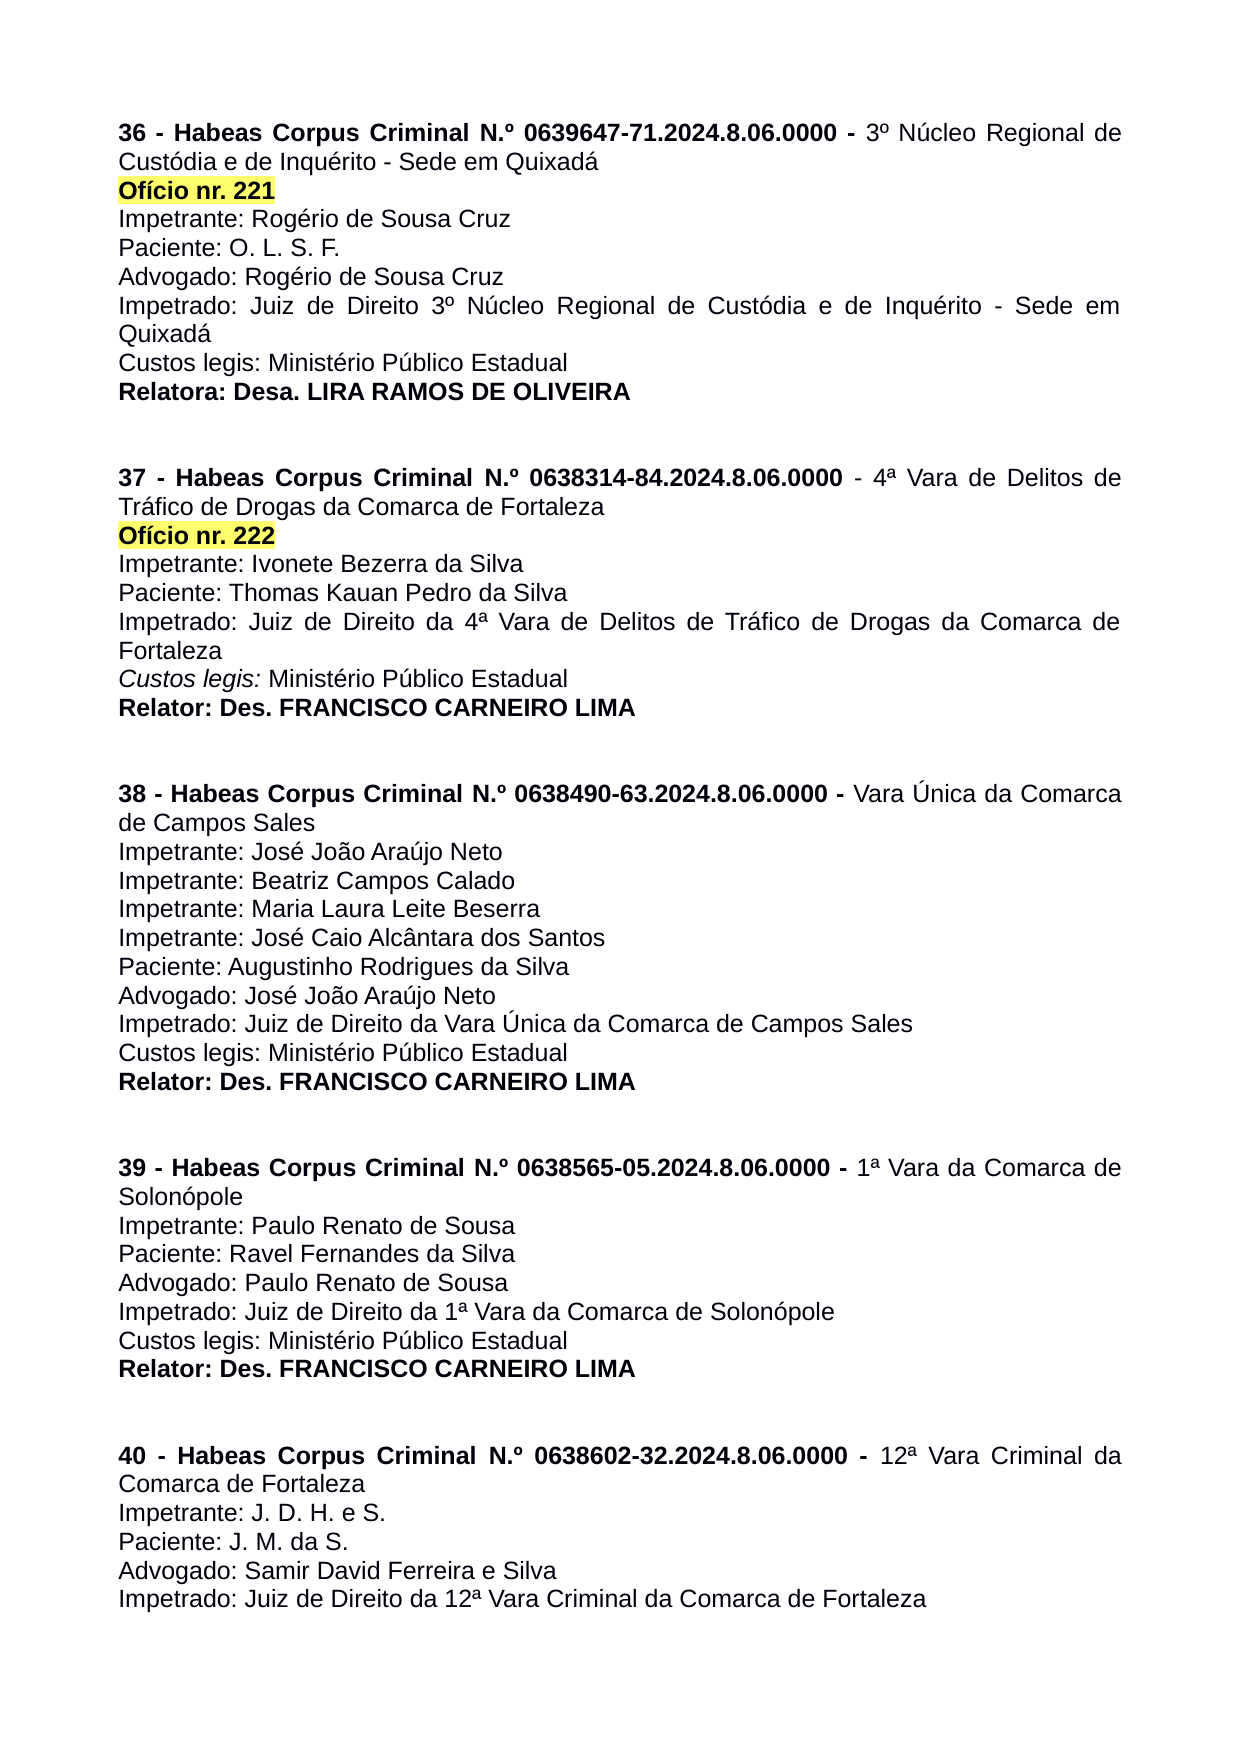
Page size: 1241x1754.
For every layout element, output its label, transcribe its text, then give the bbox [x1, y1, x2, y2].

text Advogado: Rogério de Sousa Cruz [118, 262, 1122, 291]
text Advogado: Paulo Renato de Sousa [118, 1268, 1122, 1297]
text Paciente: J. M. da S. [118, 1527, 1122, 1556]
text 39 - Habeas Corpus Criminal N.º 0638565-05.2024.8.06.0000 - 1ª Vara da Comarca de Solonópole [118, 1153, 1122, 1211]
text Relator: Des. FRANCISCO CARNEIRO LIMA [118, 693, 1122, 722]
text Impetrante: Maria Laura Leite Beserra [118, 894, 1122, 923]
text 38 - Habeas Corpus Criminal N.º 0638490-63.2024.8.06.0000 - Vara Única da Comarca de Campos Sales [118, 779, 1122, 837]
text Relator: Des. FRANCISCO CARNEIRO LIMA [118, 1067, 1122, 1096]
text Impetrante: Rogério de Sousa Cruz [118, 204, 1122, 233]
text Advogado: Samir David Ferreira e Silva [118, 1556, 1122, 1584]
text Custos legis: Ministério Público Estadual [118, 664, 1122, 693]
text Impetrado: Juiz de Direito da Vara Única da Comarca de Campos Sales [118, 1009, 1122, 1038]
text 36 - Habeas Corpus Criminal N.º 0639647-71.2024.8.06.0000 - 3º Núcleo Regional de Custódia e de Inquérito - Sede em Quixadá [118, 118, 1122, 176]
text Advogado: José João Araújo Neto [118, 981, 1122, 1009]
text Impetrante: José João Araújo Neto [118, 837, 1122, 866]
text Impetrado: Juiz de Direito da 1ª Vara da Comarca de Solonópole [118, 1297, 1122, 1326]
text Custos legis: Ministério Público Estadual [118, 1326, 1122, 1354]
text 40 - Habeas Corpus Criminal N.º 0638602-32.2024.8.06.0000 - 12ª Vara Criminal da Comarca de Fortaleza [118, 1441, 1122, 1498]
text Impetrado: Juiz de Direito da 4ª Vara de Delitos de Tráfico de Drogas da Comarca de Fortaleza [118, 607, 1122, 664]
text Impetrante: Beatriz Campos Calado [118, 866, 1122, 894]
text Impetrante: J. D. H. e S. [118, 1498, 1122, 1527]
text 37 - Habeas Corpus Criminal N.º 0638314-84.2024.8.06.0000 - 4ª Vara de Delitos de Tráfico de Drogas da Comarca de Fortaleza [118, 463, 1122, 521]
text Impetrante: José Caio Alcântara dos Santos [118, 923, 1122, 952]
text Paciente: O. L. S. F. [118, 233, 1122, 262]
text Impetrante: Ivonete Bezerra da Silva [118, 549, 1122, 578]
text Relatora: Desa. LIRA RAMOS DE OLIVEIRA [118, 377, 1122, 406]
text Custos legis: Ministério Público Estadual [118, 348, 1122, 377]
text Paciente: Thomas Kauan Pedro da Silva [118, 578, 1122, 607]
text Ofício nr. 222 [118, 521, 1122, 549]
text Impetrado: Juiz de Direito da 12ª Vara Criminal da Comarca de Fortaleza [118, 1584, 1122, 1613]
text Custos legis: Ministério Público Estadual [118, 1038, 1122, 1067]
text Paciente: Ravel Fernandes da Silva [118, 1239, 1122, 1268]
text Paciente: Augustinho Rodrigues da Silva [118, 952, 1122, 981]
text Ofício nr. 221 [118, 176, 1122, 204]
text Relator: Des. FRANCISCO CARNEIRO LIMA [118, 1354, 1122, 1383]
text Impetrado: Juiz de Direito 3º Núcleo Regional de Custódia e de Inquérito - Sede em Quixadá [118, 291, 1122, 348]
text Impetrante: Paulo Renato de Sousa [118, 1211, 1122, 1239]
